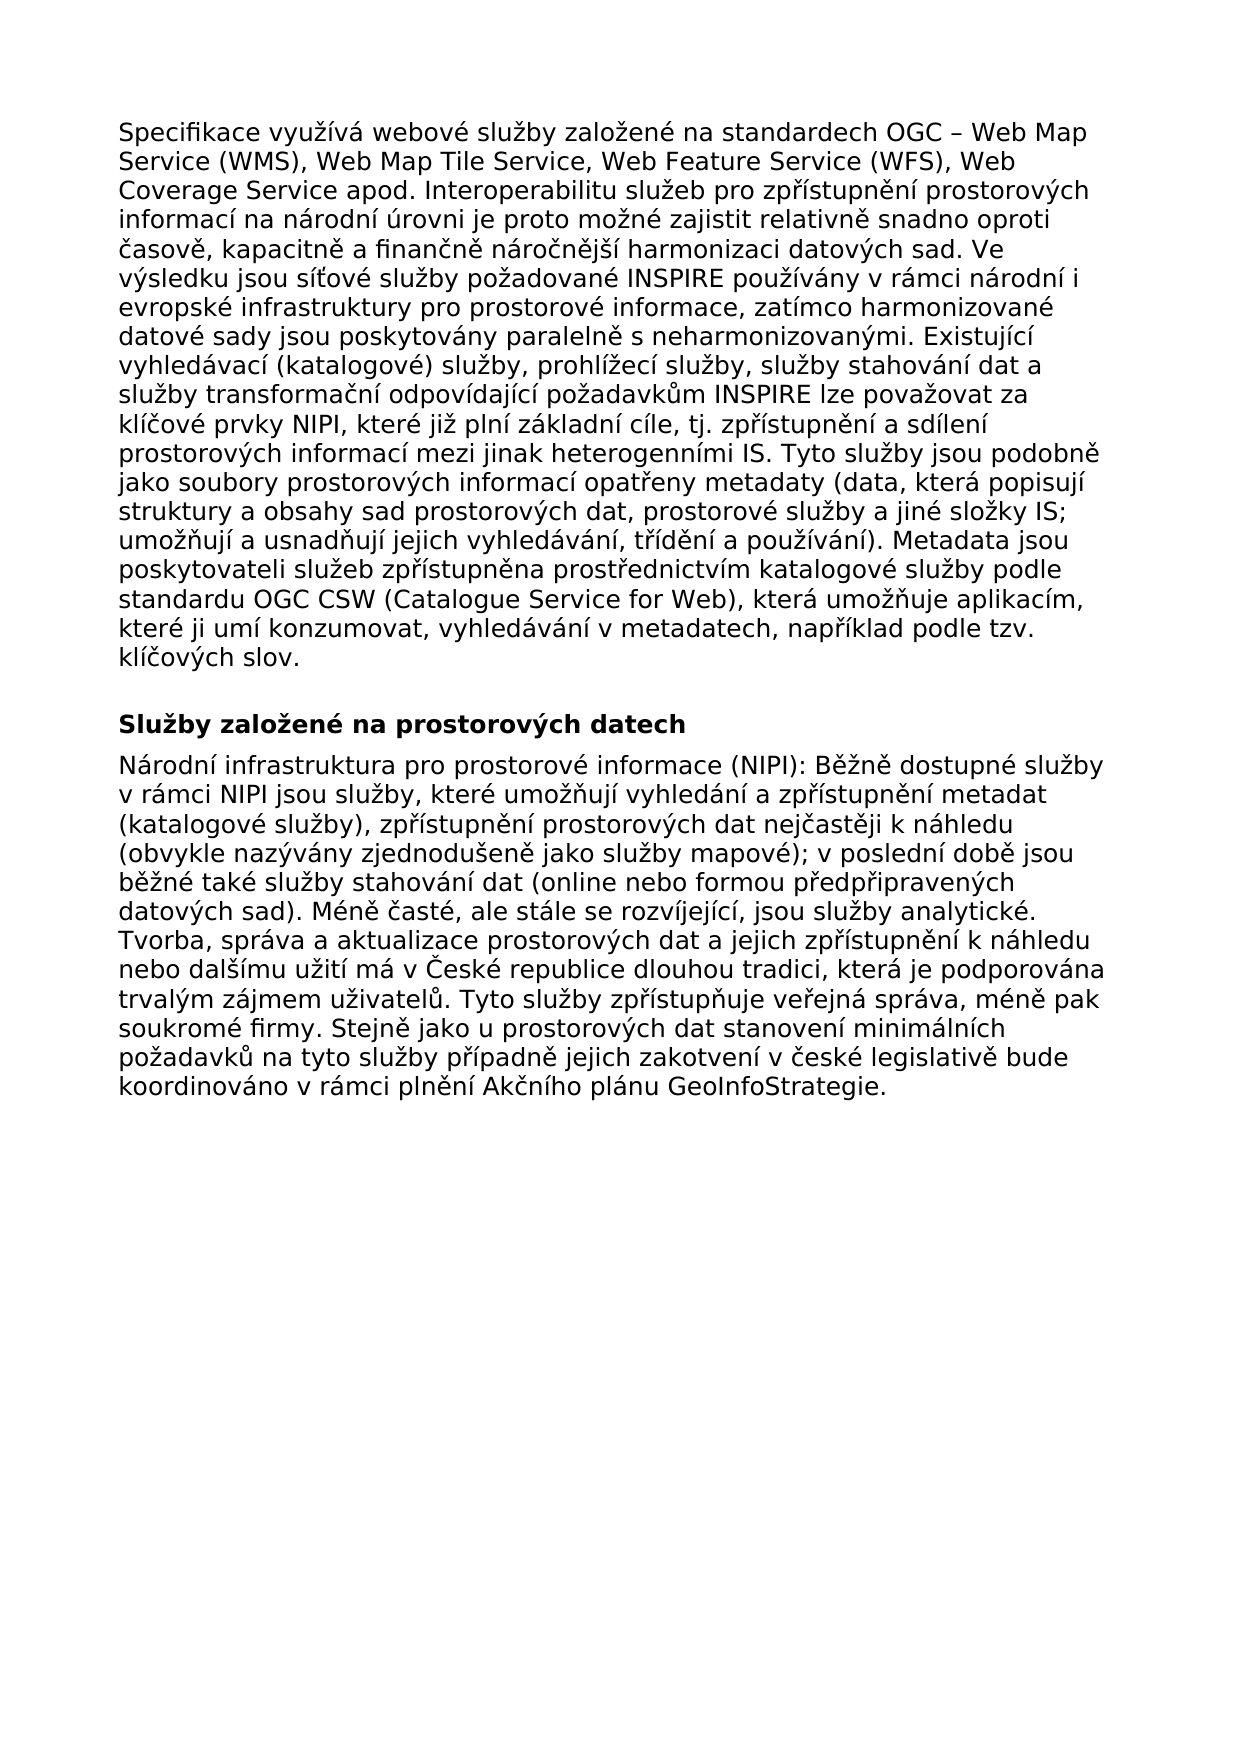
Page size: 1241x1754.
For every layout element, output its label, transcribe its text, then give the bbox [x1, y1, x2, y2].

text Národní infrastruktura pro prostorové informace (NIPI): Běžně dostupné služby v rámci NIPI jsou služby, které umožňují vyhledání a zpřístupnění metadat (katalogové služby), zpřístupnění prostorových dat nejčastěji k náhledu (obvykle nazývány zjednodušeně jako služby mapové); v poslední době jsou běžné také služby stahování dat (online nebo formou předpřipravených datových sad). Méně časté, ale stále se rozvíjející, jsou služby analytické. Tvorba, správa a aktualizace prostorových dat a jejich zpřístupnění k náhledu nebo dalšímu užití má v České republice dlouhou tradici, která je podporována trvalým zájmem uživatelů. Tyto služby zpřístupňuje veřejná správa, méně pak soukromé firmy. Stejně jako u prostorových dat stanovení minimálních požadavků na tyto služby případně jejich zakotvení v české legislativě bude koordinováno v rámci plnění Akčního plánu GeoInfoStrategie. [118, 751, 1122, 1101]
subtitle Služby založené na prostorových datech [118, 710, 1122, 739]
text Specifikace využívá webové služby založené na standardech OGC – Web Map Service (WMS), Web Map Tile Service, Web Feature Service (WFS), Web Coverage Service apod. Interoperabilitu služeb pro zpřístupnění prostorových informací na národní úrovni je proto možné zajistit relativně snadno oproti časově, kapacitně a finančně náročnější harmonizaci datových sad. Ve výsledku jsou síťové služby požadované INSPIRE používány v rámci národní i evropské infrastruktury pro prostorové informace, zatímco harmonizované datové sady jsou poskytovány paralelně s neharmonizovanými. Existující vyhledávací (katalogové) služby, prohlížecí služby, služby stahování dat a služby transformační odpovídající požadavkům INSPIRE lze považovat za klíčové prvky NIPI, které již plní základní cíle, tj. zpřístupnění a sdílení prostorových informací mezi jinak heterogenními IS. Tyto služby jsou podobně jako soubory prostorových informací opatřeny metadaty (data, která popisují struktury a obsahy sad prostorových dat, prostorové služby a jiné složky IS; umožňují a usnadňují jejich vyhledávání, třídění a používání). Metadata jsou poskytovateli služeb zpřístupněna prostřednictvím katalogové služby podle standardu OGC CSW (Catalogue Service for Web), která umožňuje aplikacím, které ji umí konzumovat, vyhledávání v metadatech, například podle tzv. klíčových slov. [118, 118, 1122, 672]
